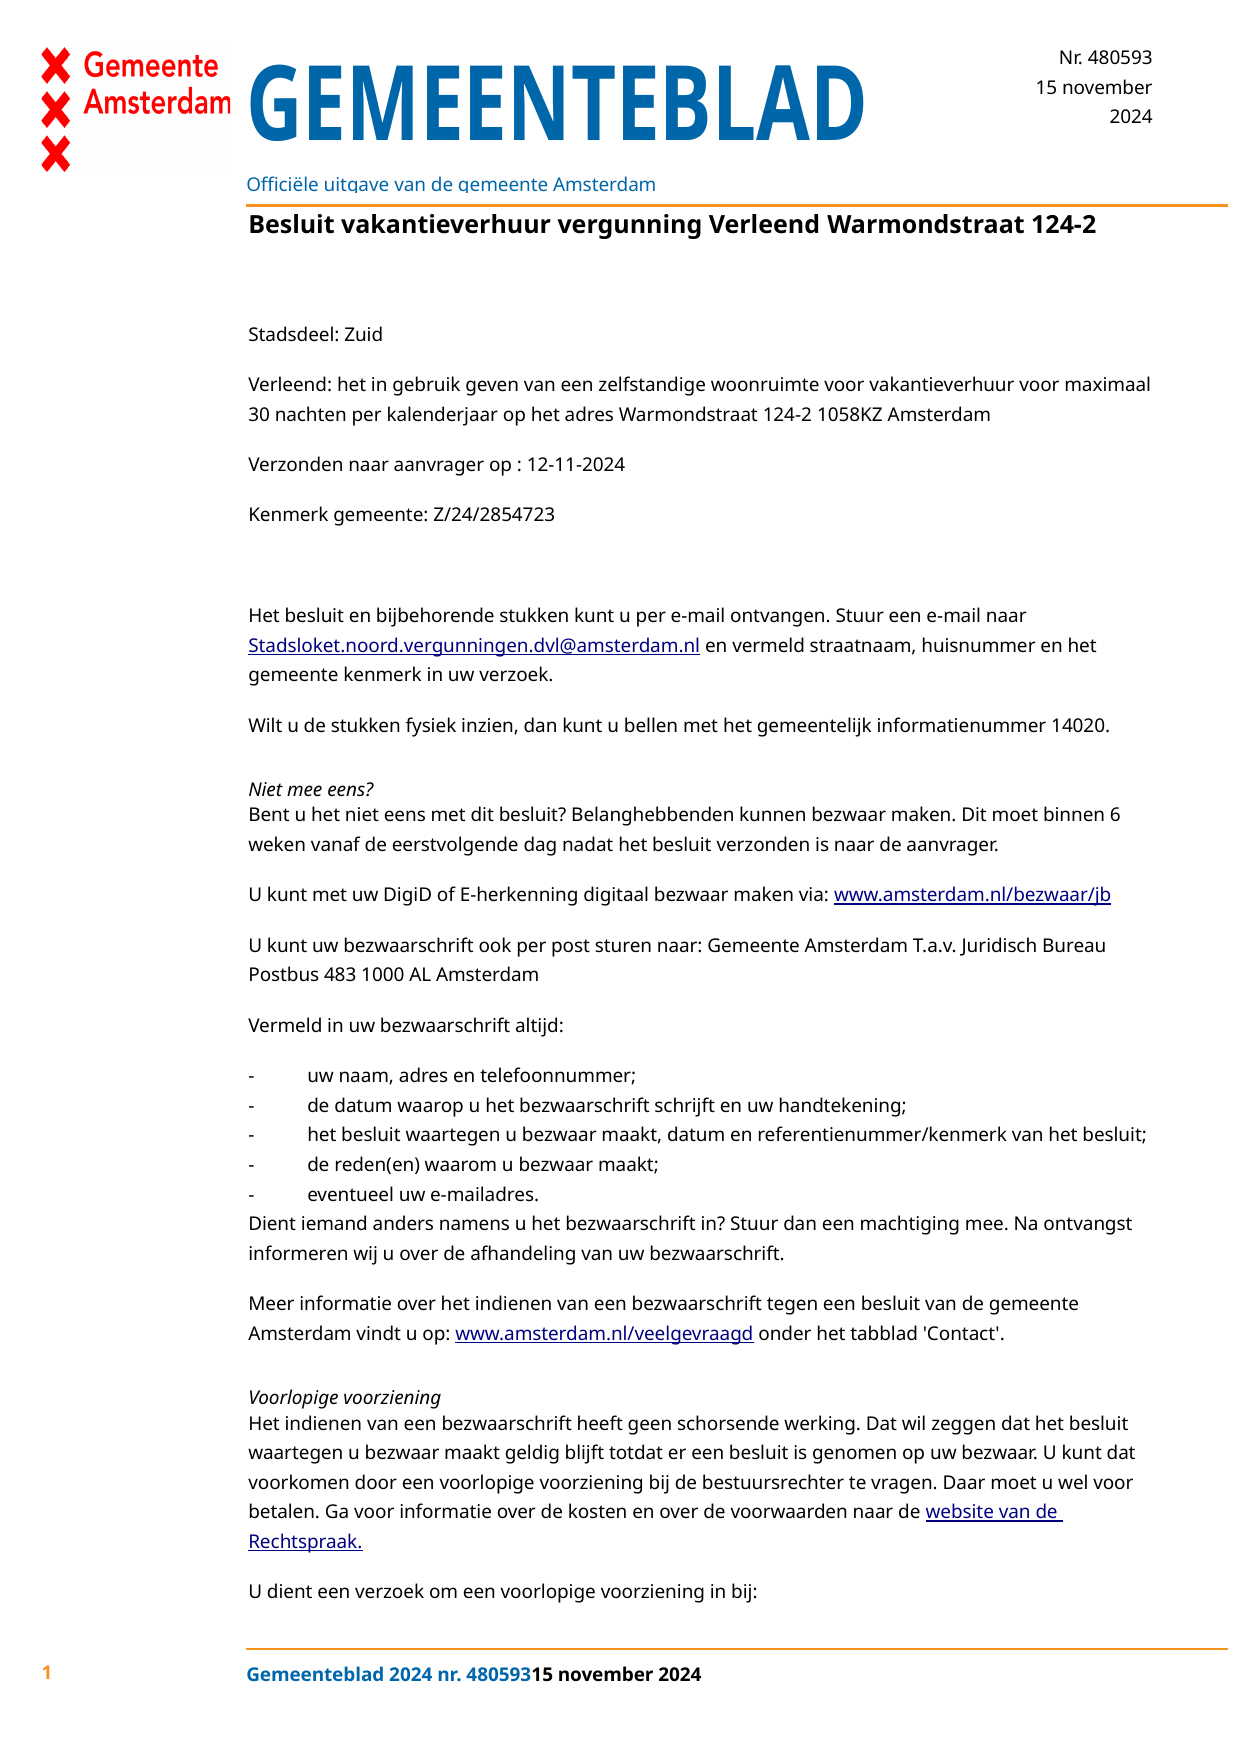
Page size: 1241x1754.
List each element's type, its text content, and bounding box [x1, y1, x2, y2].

text Stadsdeel: Zuid [248, 321, 1152, 346]
text Meer informatie over het indienen van een bezwaarschrift tegen een besluit van de gemeente Amsterdam vindt u op: www.amsterdam.nl/veelgevraagd onder het tabblad 'Contact'. [248, 1290, 1152, 1346]
text Besluit vakantieverhuur vergunning Verleend Warmondstraat 124-2 [248, 207, 1152, 241]
list eventueel uw e-mailadres. [248, 1181, 1152, 1207]
text Wilt u de stukken fysiek inzien, dan kunt u bellen met het gemeentelijk informatienummer 14020. [248, 712, 1152, 738]
list de datum waarop u het bezwaarschrift schrijft en uw handtekening; [248, 1092, 1152, 1118]
text Voorlopige voorziening [248, 1384, 1152, 1410]
text Dient iemand anders namens u het bezwaarschrift in? Stuur dan een machtiging mee. Na ontvangst informeren wij u over de afhandeling van uw bezwaarschrift. [248, 1210, 1152, 1266]
text Kenmerk gemeente: Z/24/2854723 [248, 502, 1152, 527]
text Bent u het niet eens met dit besluit? Belanghebbenden kunnen bezwaar maken. Dit moet binnen 6 weken vanaf de eerstvolgende dag nadat het besluit verzonden is naar de aanvrager. [248, 802, 1152, 857]
text Het indienen van een bezwaarschrift heeft geen schorsende werking. Dat wil zeggen dat het besluit waartegen u bezwaar maakt geldig blijft totdat er een besluit is genomen op uw bezwaar. U kunt dat voorkomen door een voorlopige voorziening bij de bestuursrechter te vragen. Daar moet u wel voor betalen. Ga voor informatie over de kosten en over de voorwaarden naar de website van de Rechtspraak. [248, 1410, 1152, 1554]
text Niet mee eens? [248, 776, 1152, 802]
text U dient een verzoek om een voorlopige voorziening in bij: [248, 1578, 1152, 1604]
text Het besluit en bijbehorende stukken kunt u per e-mail ontvangen. Stuur een e-mail naar Stadsloket.noord.vergunningen.dvl@amsterdam.nl en vermeld straatnaam, huisnummer en het gemeente kenmerk in uw verzoek. [248, 602, 1152, 687]
text Verzonden naar aanvrager op : 12-11-2024 [248, 451, 1152, 477]
picture [41, 47, 231, 172]
list uw naam, adres en telefoonnummer; [248, 1062, 1152, 1088]
text Verleend: het in gebruik geven van een zelfstandige woonruimte voor vakantieverhuur voor maximaal 30 nachten per kalenderjaar op het adres Warmondstraat 124-2 1058KZ Amsterdam [248, 371, 1152, 426]
list het besluit waartegen u bezwaar maakt, datum en referentienummer/kenmerk van het besluit; [248, 1122, 1152, 1147]
text Vermeld in uw bezwaarschrift altijd: [248, 1012, 1152, 1038]
text U kunt met uw DigiD of E-herkenning digitaal bezwaar maken via: www.amsterdam.nl/bezwaar/jb [248, 882, 1152, 907]
text U kunt uw bezwaarschrift ook per post sturen naar: Gemeente Amsterdam T.a.v. Juridisch Bureau Postbus 483 1000 AL Amsterdam [248, 932, 1152, 987]
list de reden(en) waarom u bezwaar maakt; [248, 1151, 1152, 1177]
